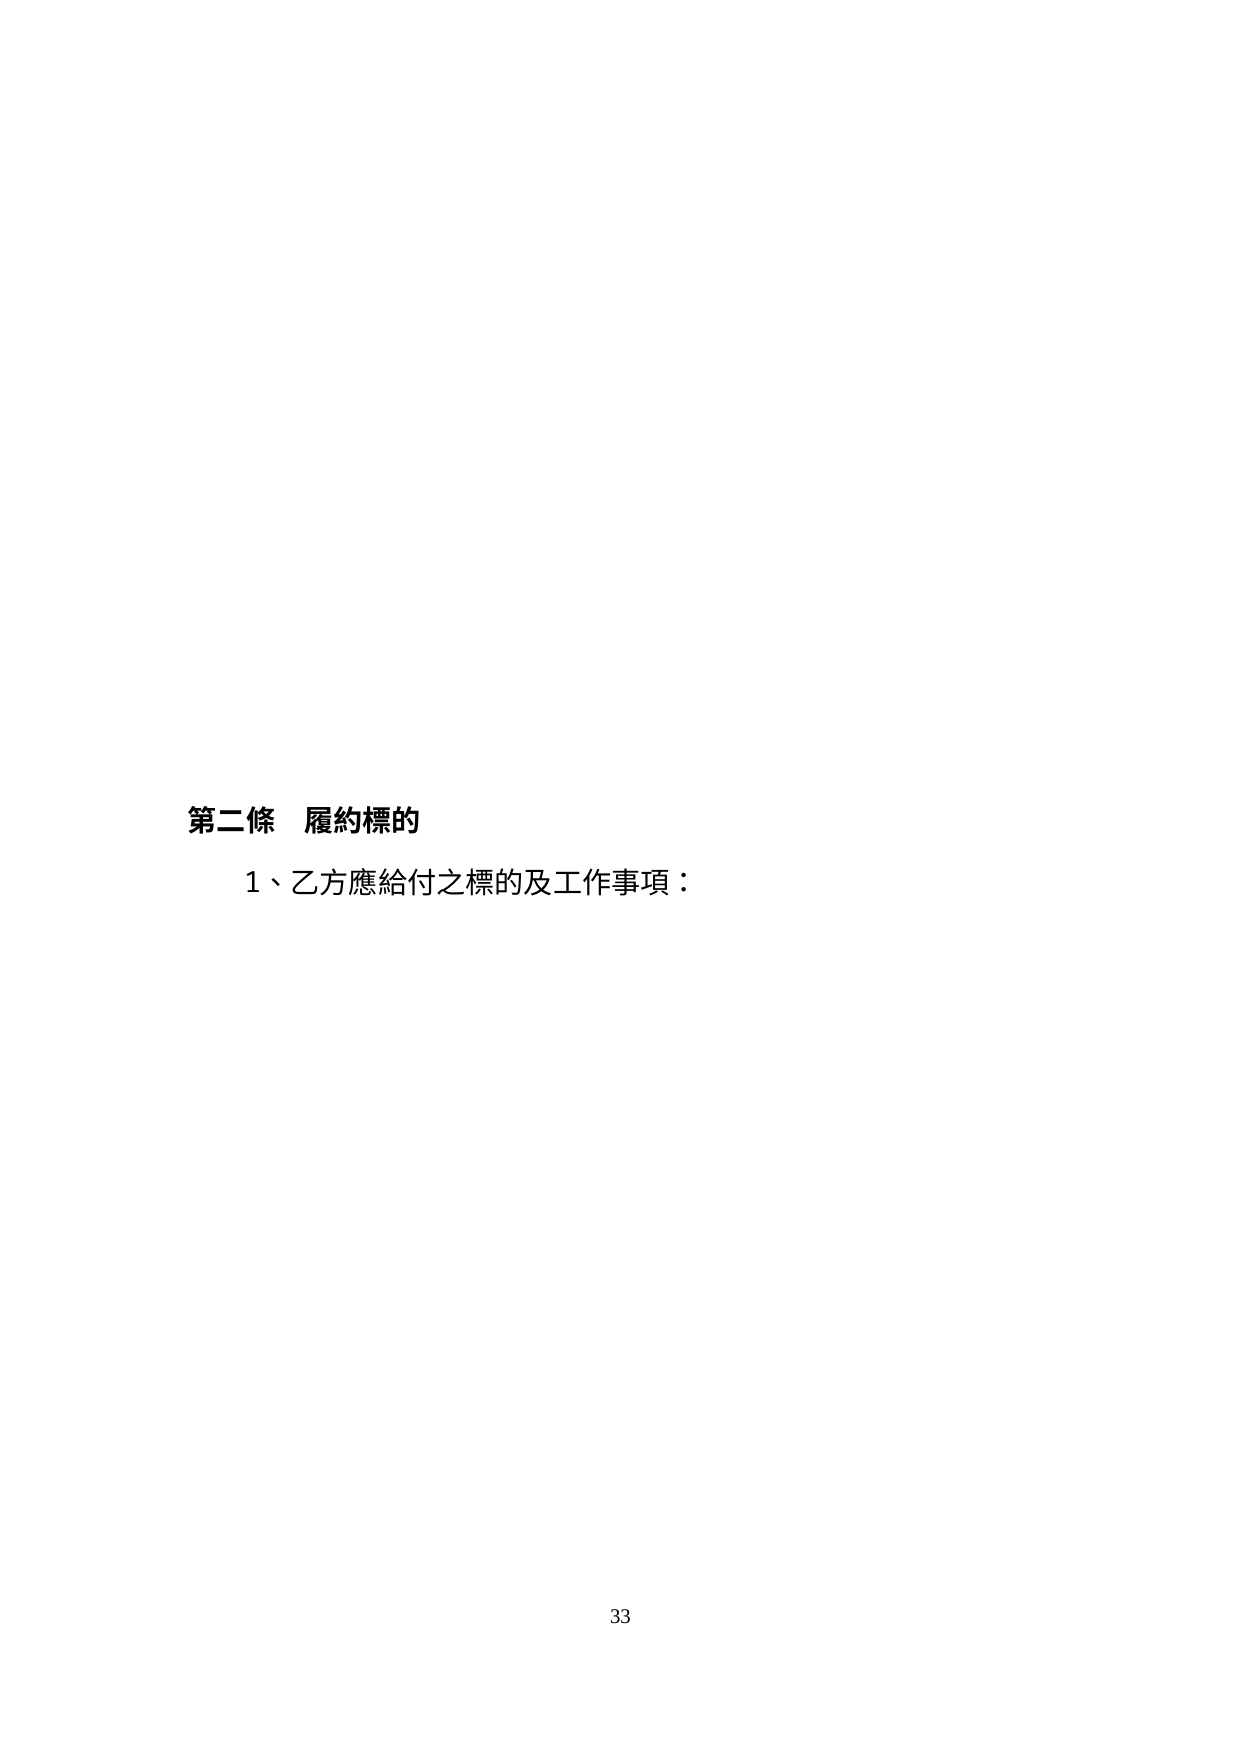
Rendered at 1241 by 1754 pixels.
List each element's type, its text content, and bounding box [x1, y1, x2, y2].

list 乙方應給付之標的及工作事項： [244, 839, 1053, 902]
text 第二條 履約標的 [187, 777, 1053, 839]
